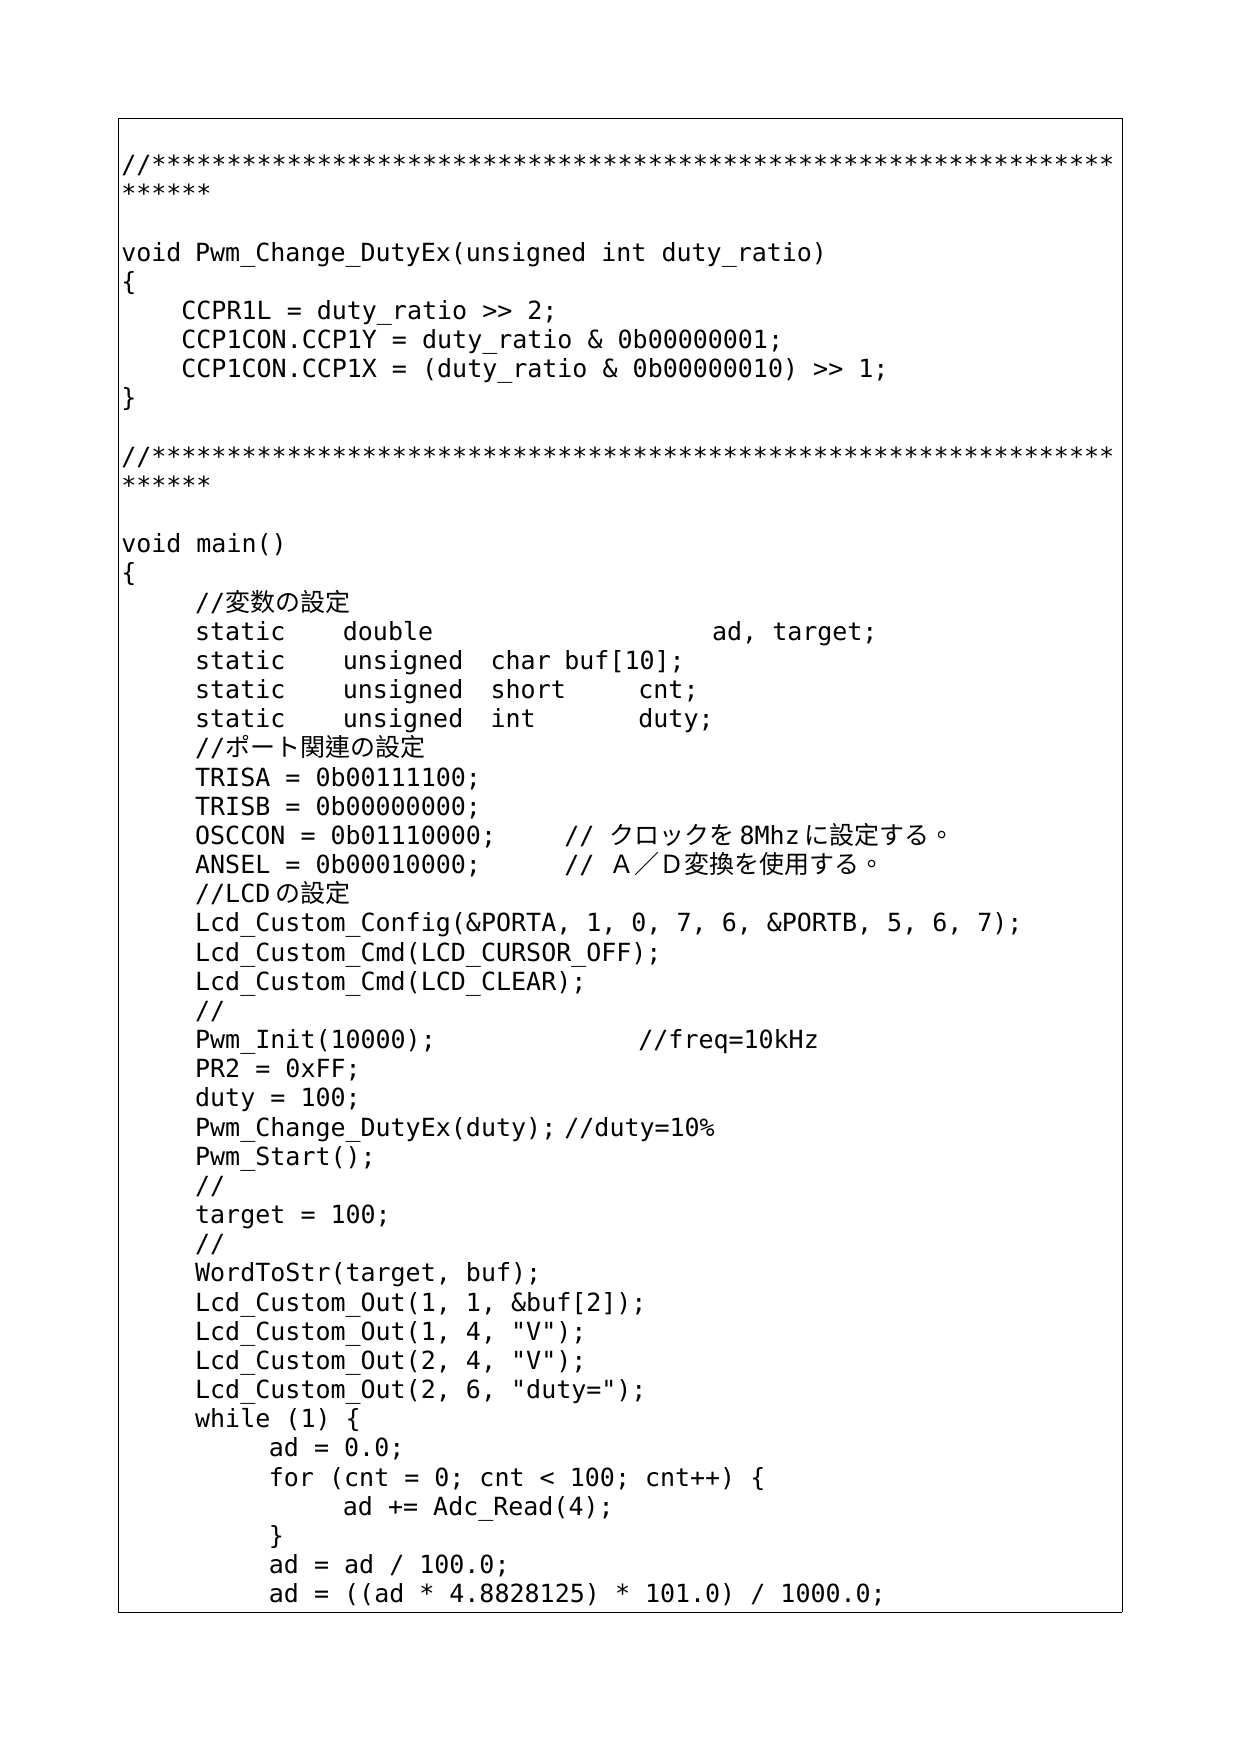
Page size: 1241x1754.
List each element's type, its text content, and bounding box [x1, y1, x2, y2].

table_header //********************************************************************** void Pwm_Change_DutyEx(unsigned int duty_ratio) { CCPR1L = duty_ratio >> 2; CCP1CON.CCP1Y = duty_ratio & 0b00000001; CCP1CON.CCP1X = (duty_ratio & 0b00000010) >> 1; } //********************************************************************** void main() { //変数の設定 static double ad, target; static unsigned char buf[10]; static unsigned short cnt; static unsigned int duty; //ポート関連の設定 TRISA = 0b00111100; TRISB = 0b00000000; OSCCON = 0b01110000; // クロックを8Mhzに設定する。 ANSEL = 0b00010000; // Ａ／Ｄ変換を使用する。 //LCDの設定 Lcd_Custom_Config(&PORTA, 1, 0, 7, 6, &PORTB, 5, 6, 7); Lcd_Custom_Cmd(LCD_CURSOR_OFF); Lcd_Custom_Cmd(LCD_CLEAR); // Pwm_Init(10000); //freq=10kHz PR2 = 0xFF; duty = 100; Pwm_Change_DutyEx(duty); //duty=10% Pwm_Start(); // target = 100; // WordToStr(target, buf); Lcd_Custom_Out(1, 1, &buf[2]); Lcd_Custom_Out(1, 4, "V"); Lcd_Custom_Out(2, 4, "V"); Lcd_Custom_Out(2, 6, "duty="); while (1) { ad = 0.0; for (cnt = 0; cnt < 100; cnt++) { ad += Adc_Read(4); } ad = ad / 100.0; ad = ((ad * 4.8828125) * 101.0) / 1000.0; [119, 119, 1122, 1612]
